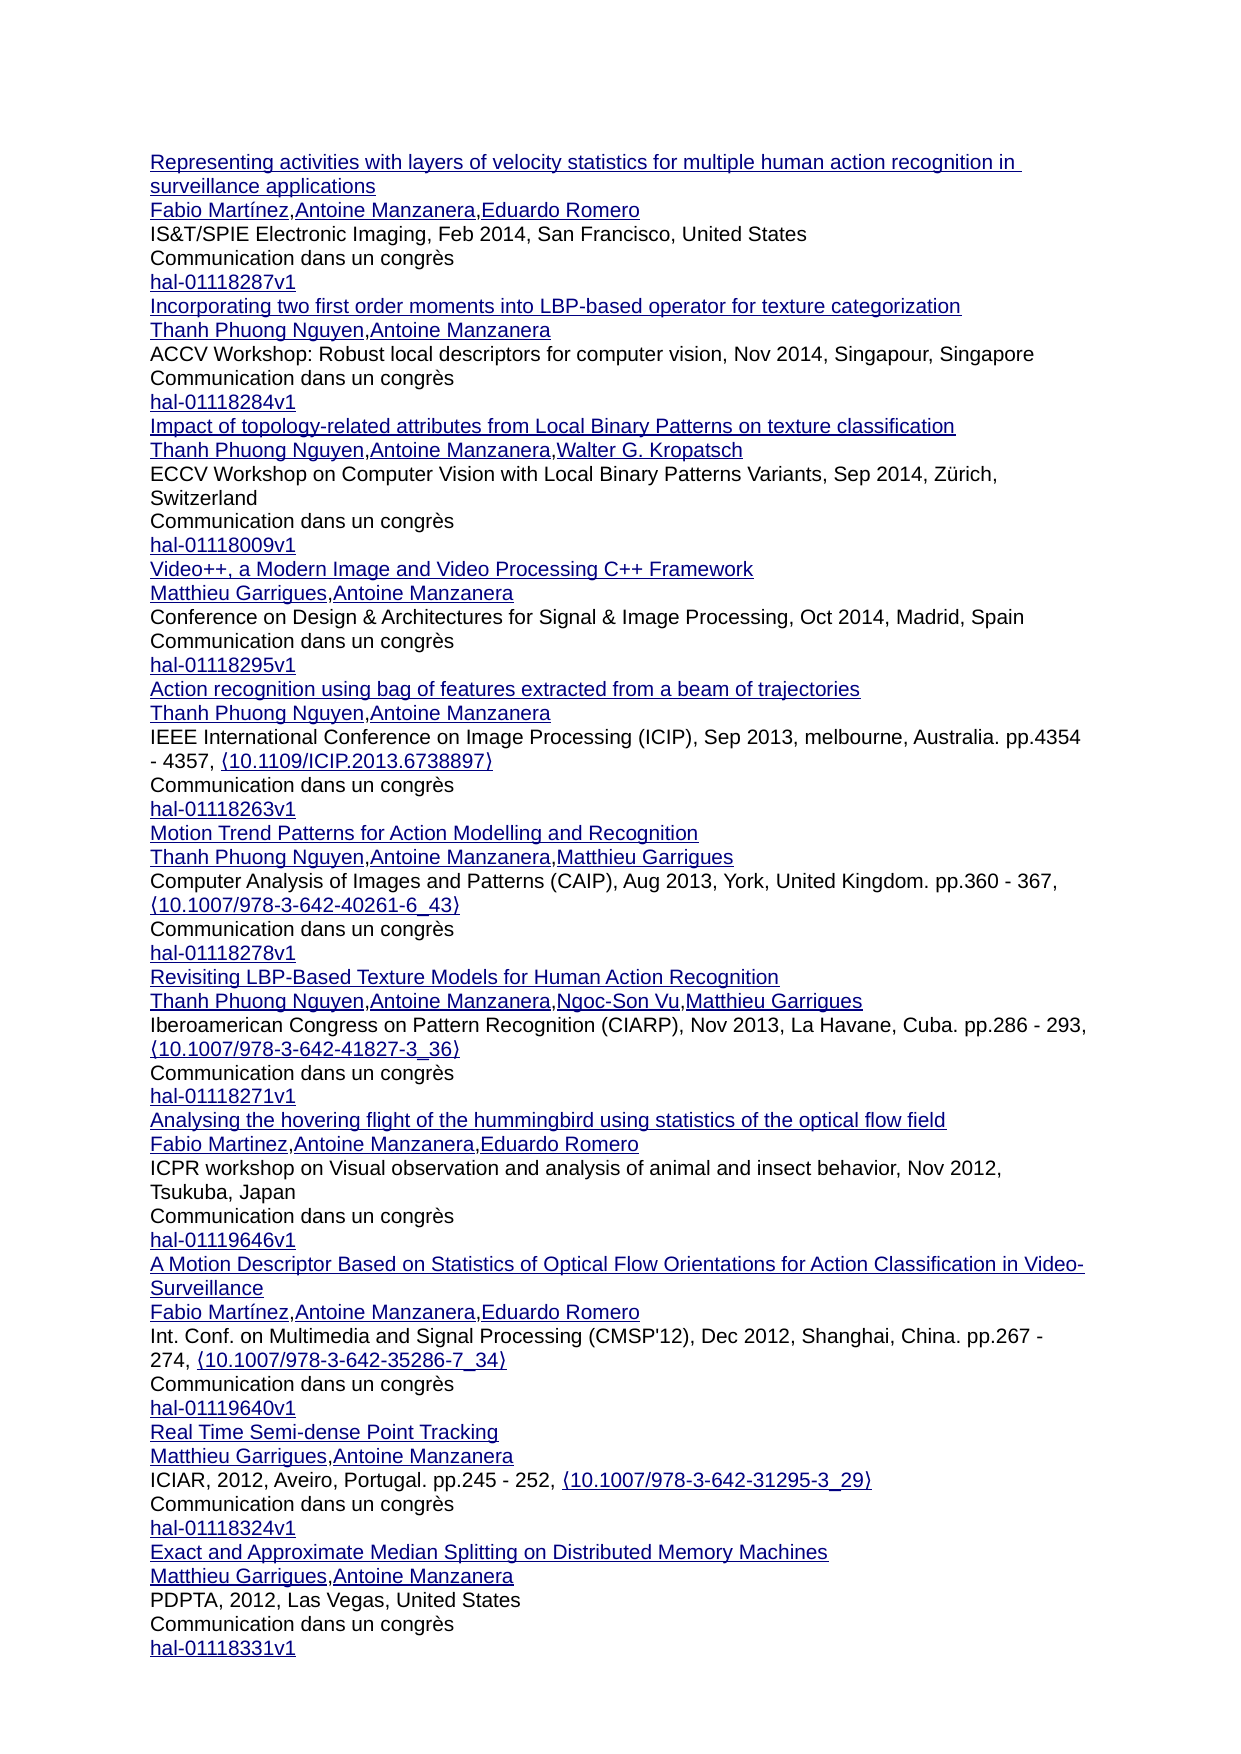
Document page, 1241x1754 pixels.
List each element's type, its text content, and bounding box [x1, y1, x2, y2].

table_cell Representing activities with layers of velocity statistics for multiple human action recognition in surveillance applications Fabio Martínez,Antoine Manzanera,Eduardo Romero IS&T/SPIE Electronic Imaging, Feb 2014, San Francisco, United States Communication dans un congrès hal-01118287v1 [150, 150, 1090, 294]
table_cell Impact of topology-related attributes from Local Binary Patterns on texture classification Thanh Phuong Nguyen,Antoine Manzanera,Walter G. Kropatsch ECCV Workshop on Computer Vision with Local Binary Patterns Variants, Sep 2014, Zürich, Switzerland Communication dans un congrès hal-01118009v1 [150, 414, 1090, 557]
table_cell Action recognition using bag of features extracted from a beam of trajectories Thanh Phuong Nguyen,Antoine Manzanera IEEE International Conference on Image Processing (ICIP), Sep 2013, melbourne, Australia. pp.4354 - 4357, ⟨10.1109/ICIP.2013.6738897⟩ Communication dans un congrès hal-01118263v1 [150, 677, 1090, 821]
table_cell Motion Trend Patterns for Action Modelling and Recognition Thanh Phuong Nguyen,Antoine Manzanera,Matthieu Garrigues Computer Analysis of Images and Patterns (CAIP), Aug 2013, York, United Kingdom. pp.360 - 367, ⟨10.1007/978-3-642-40261-6_43⟩ Communication dans un congrès hal-01118278v1 [150, 821, 1090, 964]
table_cell Real Time Semi-dense Point Tracking Matthieu Garrigues,Antoine Manzanera ICIAR, 2012, Aveiro, Portugal. pp.245 - 252, ⟨10.1007/978-3-642-31295-3_29⟩ Communication dans un congrès hal-01118324v1 [150, 1420, 1090, 1539]
table_cell Video++, a Modern Image and Video Processing C++ Framework Matthieu Garrigues,Antoine Manzanera Conference on Design & Architectures for Signal & Image Processing, Oct 2014, Madrid, Spain Communication dans un congrès hal-01118295v1 [150, 557, 1090, 677]
table_cell Exact and Approximate Median Splitting on Distributed Memory Machines Matthieu Garrigues,Antoine Manzanera PDPTA, 2012, Las Vegas, United States Communication dans un congrès hal-01118331v1 [150, 1540, 1090, 1659]
table_cell Analysing the hovering flight of the hummingbird using statistics of the optical flow field Fabio Martinez,Antoine Manzanera,Eduardo Romero ICPR workshop on Visual observation and analysis of animal and insect behavior, Nov 2012, Tsukuba, Japan Communication dans un congrès hal-01119646v1 [150, 1108, 1090, 1252]
table_cell Revisiting LBP-Based Texture Models for Human Action Recognition Thanh Phuong Nguyen,Antoine Manzanera,Ngoc-Son Vu,Matthieu Garrigues Iberoamerican Congress on Pattern Recognition (CIARP), Nov 2013, La Havane, Cuba. pp.286 - 293, ⟨10.1007/978-3-642-41827-3_36⟩ Communication dans un congrès hal-01118271v1 [150, 965, 1090, 1108]
table_cell Incorporating two first order moments into LBP-based operator for texture categorization Thanh Phuong Nguyen,Antoine Manzanera ACCV Workshop: Robust local descriptors for computer vision, Nov 2014, Singapour, Singapore Communication dans un congrès hal-01118284v1 [150, 294, 1090, 413]
table_cell A Motion Descriptor Based on Statistics of Optical Flow Orientations for Action Classification in Video-Surveillance Fabio Martínez,Antoine Manzanera,Eduardo Romero Int. Conf. on Multimedia and Signal Processing (CMSP'12), Dec 2012, Shanghai, China. pp.267 - 274, ⟨10.1007/978-3-642-35286-7_34⟩ Communication dans un congrès hal-01119640v1 [150, 1252, 1090, 1420]
